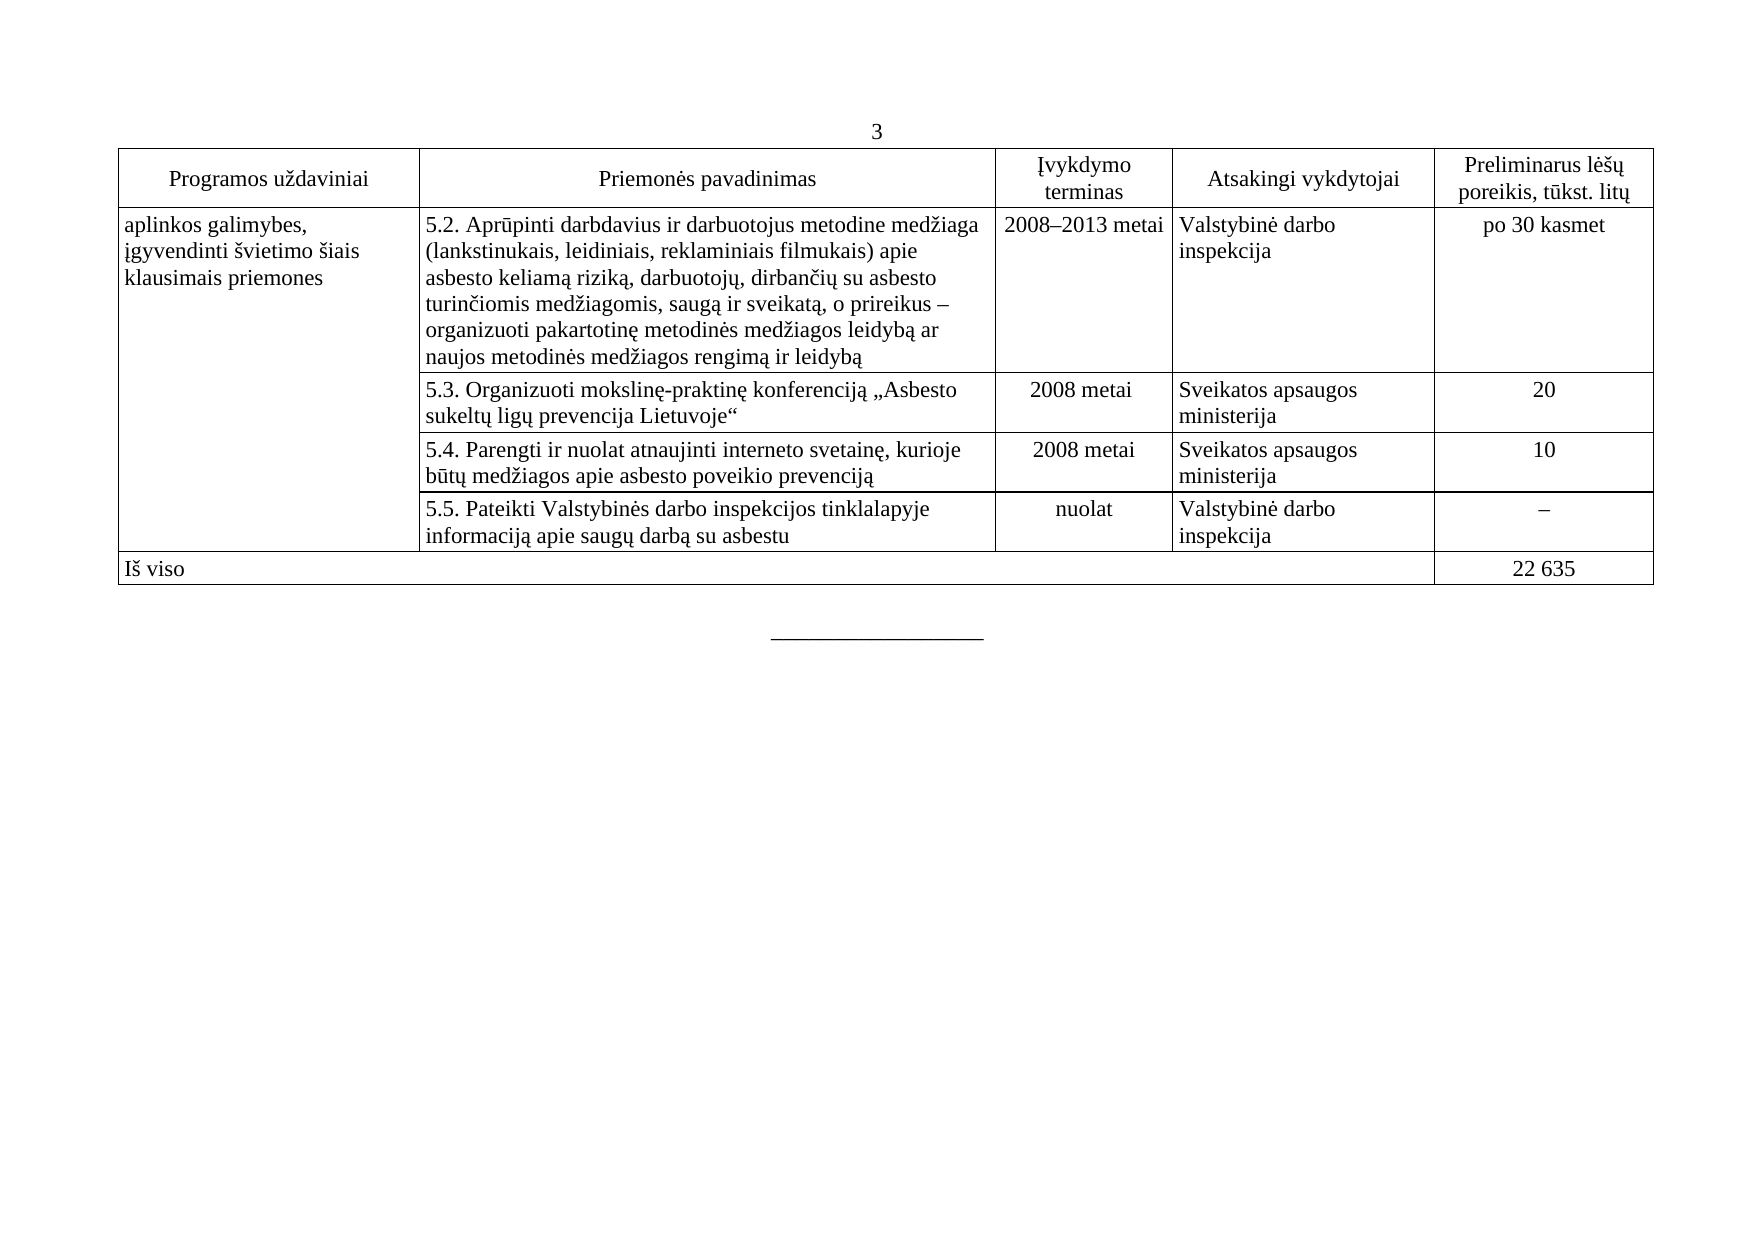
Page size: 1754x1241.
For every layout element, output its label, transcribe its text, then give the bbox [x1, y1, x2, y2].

table_cell Valstybinė darbo inspekcija [1173, 208, 1434, 372]
table_cell 22 635 [1435, 552, 1653, 584]
table_header Preliminarus lėšų poreikis, tūkst. litų [1435, 149, 1653, 207]
table_cell Sveikatos apsaugos ministerija [1173, 373, 1434, 432]
table_cell Iš viso [119, 552, 1434, 584]
table_cell 2008 metai [996, 373, 1172, 432]
text _________________ [118, 614, 1636, 643]
table_cell – [1435, 493, 1653, 551]
table_cell Valstybinė darbo inspekcija [1173, 493, 1434, 551]
table_cell Sveikatos apsaugos ministerija [1173, 433, 1434, 491]
table_header Įvykdymo terminas [996, 149, 1172, 207]
table_cell 5.2. Aprūpinti darbdavius ir darbuotojus metodine medžiaga (lankstinukais, leidiniais, reklaminiais filmukais) apie asbesto keliamą riziką, darbuotojų, dirbančių su asbesto turinčiomis medžiagomis, saugą ir sveikatą, o prireikus – organizuoti pakartotinę metodinės medžiagos leidybą ar naujos metodinės medžiagos rengimą ir leidybą [420, 208, 995, 372]
table_cell po 30 kasmet [1435, 208, 1653, 372]
table_cell nuolat [996, 493, 1172, 551]
table_cell 5.4. Parengti ir nuolat atnaujinti interneto svetainę, kurioje būtų medžiagos apie asbesto poveikio prevenciją [420, 433, 995, 491]
table_cell 5.5. Pateikti Valstybinės darbo inspekcijos tinklalapyje informaciją apie saugų darbą su asbestu [420, 493, 995, 551]
table_cell 2008 metai [996, 433, 1172, 491]
table_header Priemonės pavadinimas [420, 149, 995, 207]
table_cell 5.3. Organizuoti mokslinę-praktinę konferenciją „Asbesto sukeltų ligų prevencija Lietuvoje“ [420, 373, 995, 432]
table_cell 20 [1435, 373, 1653, 432]
table_cell 2008–2013 metai [996, 208, 1172, 372]
table_header Atsakingi vykdytojai [1173, 149, 1434, 207]
table_header Programos uždaviniai [119, 149, 419, 207]
table_cell 10 [1435, 433, 1653, 491]
table_cell aplinkos galimybes, įgyvendinti švietimo šiais klausimais priemones [119, 208, 419, 551]
